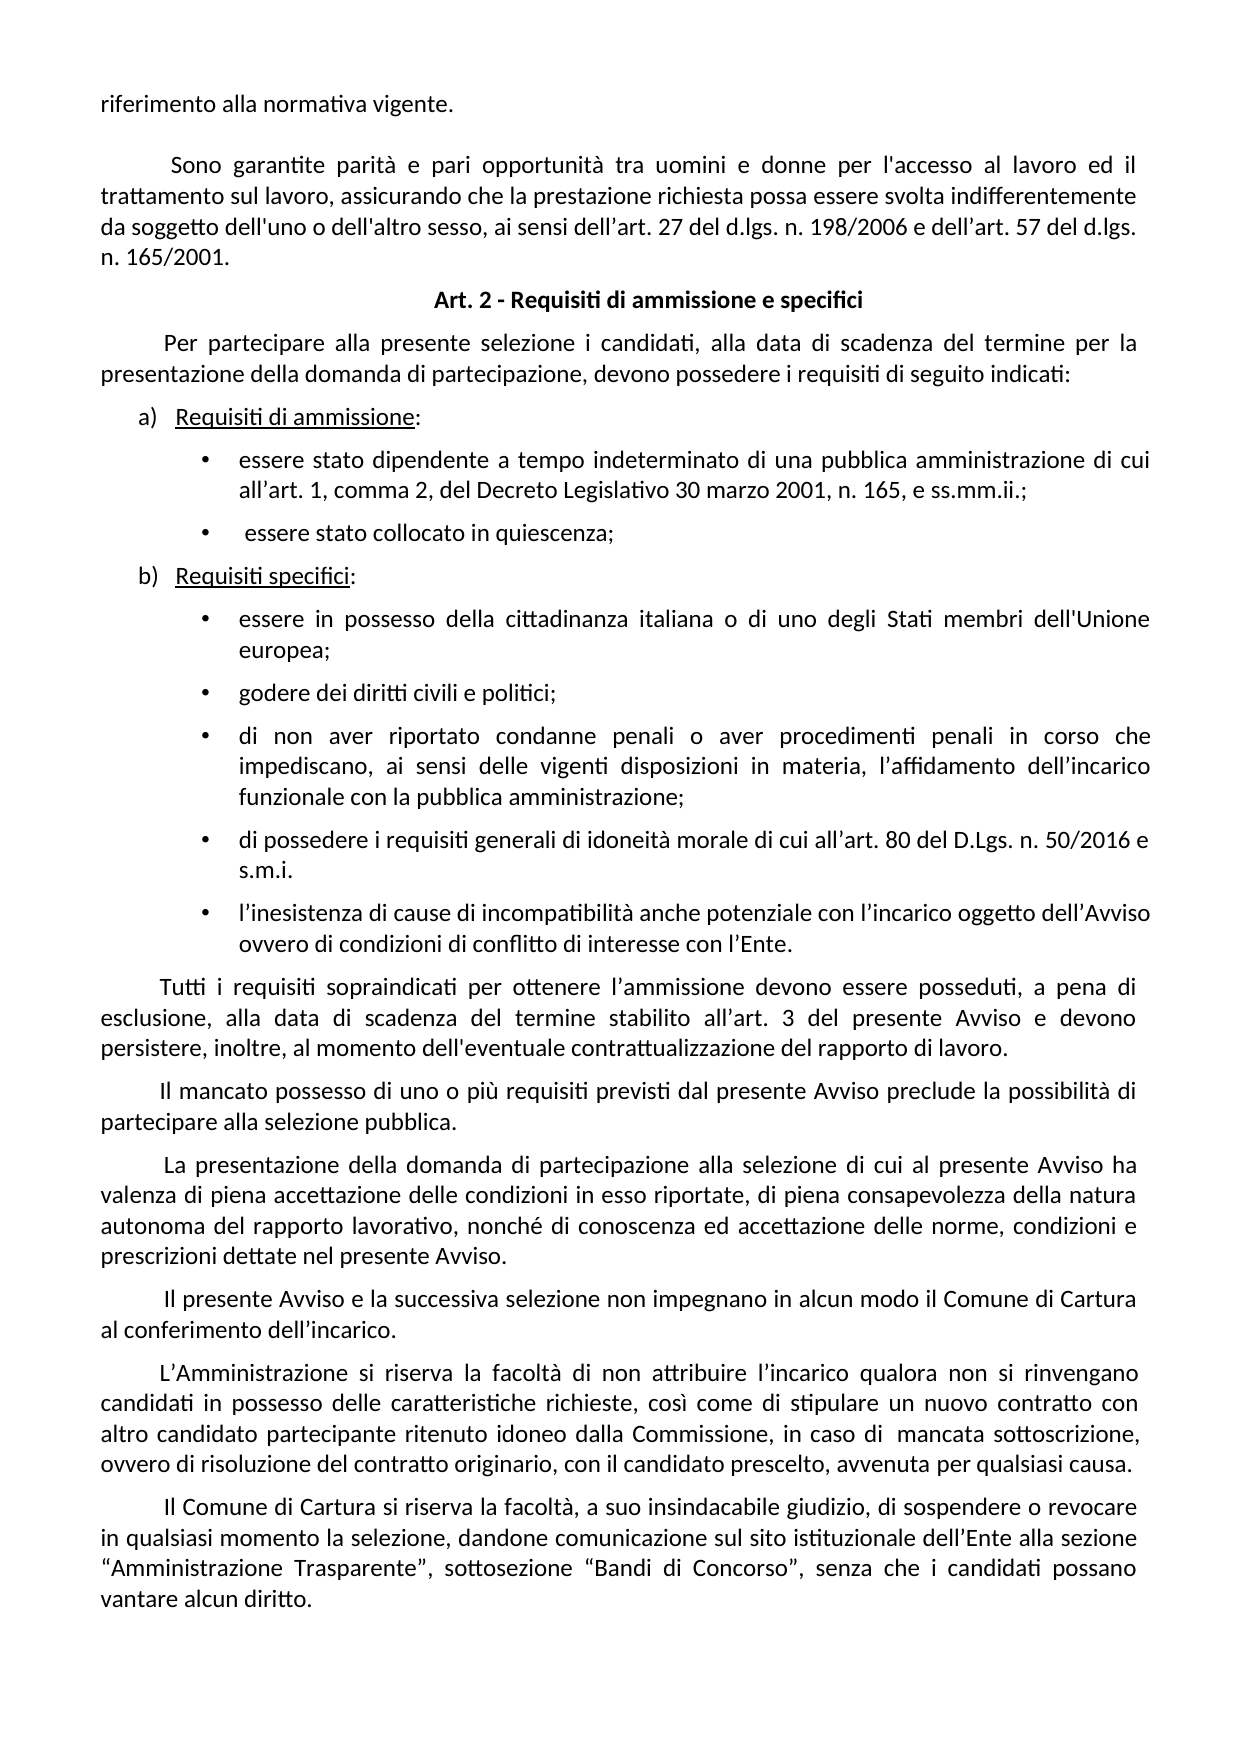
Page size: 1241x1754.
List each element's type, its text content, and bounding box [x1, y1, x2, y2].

text riferimento alla normativa vigente. [100, 89, 1138, 119]
list godere dei diritti civili e politici; [201, 677, 1152, 707]
list Requisiti di ammissione: [138, 401, 1138, 431]
list di non aver riportato condanne penali o aver procedimenti penali in corso che impediscano, ai sensi delle vigenti disposizioni in materia, l’affidamento dell’incarico funzionale con la pubblica amministrazione; [201, 720, 1152, 812]
list essere stato collocato in quiescenza; [201, 517, 1152, 548]
text L’Amministrazione si riserva la facoltà di non attribuire l’incarico qualora non si rinvengano candidati in possesso delle caratteristiche richieste, così come di stipulare un nuovo contratto con altro candidato partecipante ritenuto idoneo dalla Commissione, in caso di mancata sottoscrizione, ovvero di risoluzione del contratto originario, con il candidato prescelto, avvenuta per qualsiasi causa. [100, 1357, 1140, 1479]
list essere stato dipendente a tempo indeterminato di una pubblica amministrazione di cui all’art. 1, comma 2, del Decreto Legislativo 30 marzo 2001, n. 165, e ss.mm.ii.; [201, 444, 1152, 505]
list Requisiti specifici: [138, 560, 1138, 591]
list di possedere i requisiti generali di idoneità morale di cui all’art. 80 del D.Lgs. n. 50/2016 e s.m.i. [201, 824, 1152, 885]
list essere in possesso della cittadinanza italiana o di uno degli Stati membri dell'Unione europea; [201, 603, 1152, 664]
list l’inesistenza di cause di incompatibilità anche potenziale con l’incarico oggetto dell’Avviso ovvero di condizioni di conflitto di interesse con l’Ente. [201, 898, 1152, 959]
text Per partecipare alla presente selezione i candidati, alla data di scadenza del termine per la presentazione della domanda di partecipazione, devono possedere i requisiti di seguito indicati: [100, 327, 1138, 388]
text Sono garantite parità e pari opportunità tra uomini e donne per l'accesso al lavoro ed il trattamento sul lavoro, assicurando che la prestazione richiesta possa essere svolta indifferentemente da soggetto dell'uno o dell'altro sesso, ai sensi dell’art. 27 del d.lgs. n. 198/2006 e dell’art. 57 del d.lgs. n. 165/2001. [100, 150, 1138, 272]
text Art. 2 - Requisiti di ammissione e specifici [100, 284, 1138, 315]
text Il presente Avviso e la successiva selezione non impegnano in alcun modo il Comune di Cartura al conferimento dell’incarico. [100, 1283, 1138, 1344]
text La presentazione della domanda di partecipazione alla selezione di cui al presente Avviso ha valenza di piena accettazione delle condizioni in esso riportate, di piena consapevolezza della natura autonoma del rapporto lavorativo, nonché di conoscenza ed accettazione delle norme, condizioni e prescrizioni dettate nel presente Avviso. [100, 1149, 1138, 1271]
text Tutti i requisiti sopraindicati per ottenere l’ammissione devono essere posseduti, a pena di esclusione, alla data di scadenza del termine stabilito all’art. 3 del presente Avviso e devono persistere, inoltre, al momento dell'eventuale contrattualizzazione del rapporto di lavoro. [100, 971, 1138, 1063]
text Il Comune di Cartura si riserva la facoltà, a suo insindacabile giudizio, di sospendere o revocare in qualsiasi momento la selezione, dandone comunicazione sul sito istituzionale dell’Ente alla sezione “Amministrazione Trasparente”, sottosezione “Bandi di Concorso”, senza che i candidati possano vantare alcun diritto. [100, 1491, 1138, 1613]
text Il mancato possesso di uno o più requisiti previsti dal presente Avviso preclude la possibilità di partecipare alla selezione pubblica. [100, 1075, 1138, 1136]
